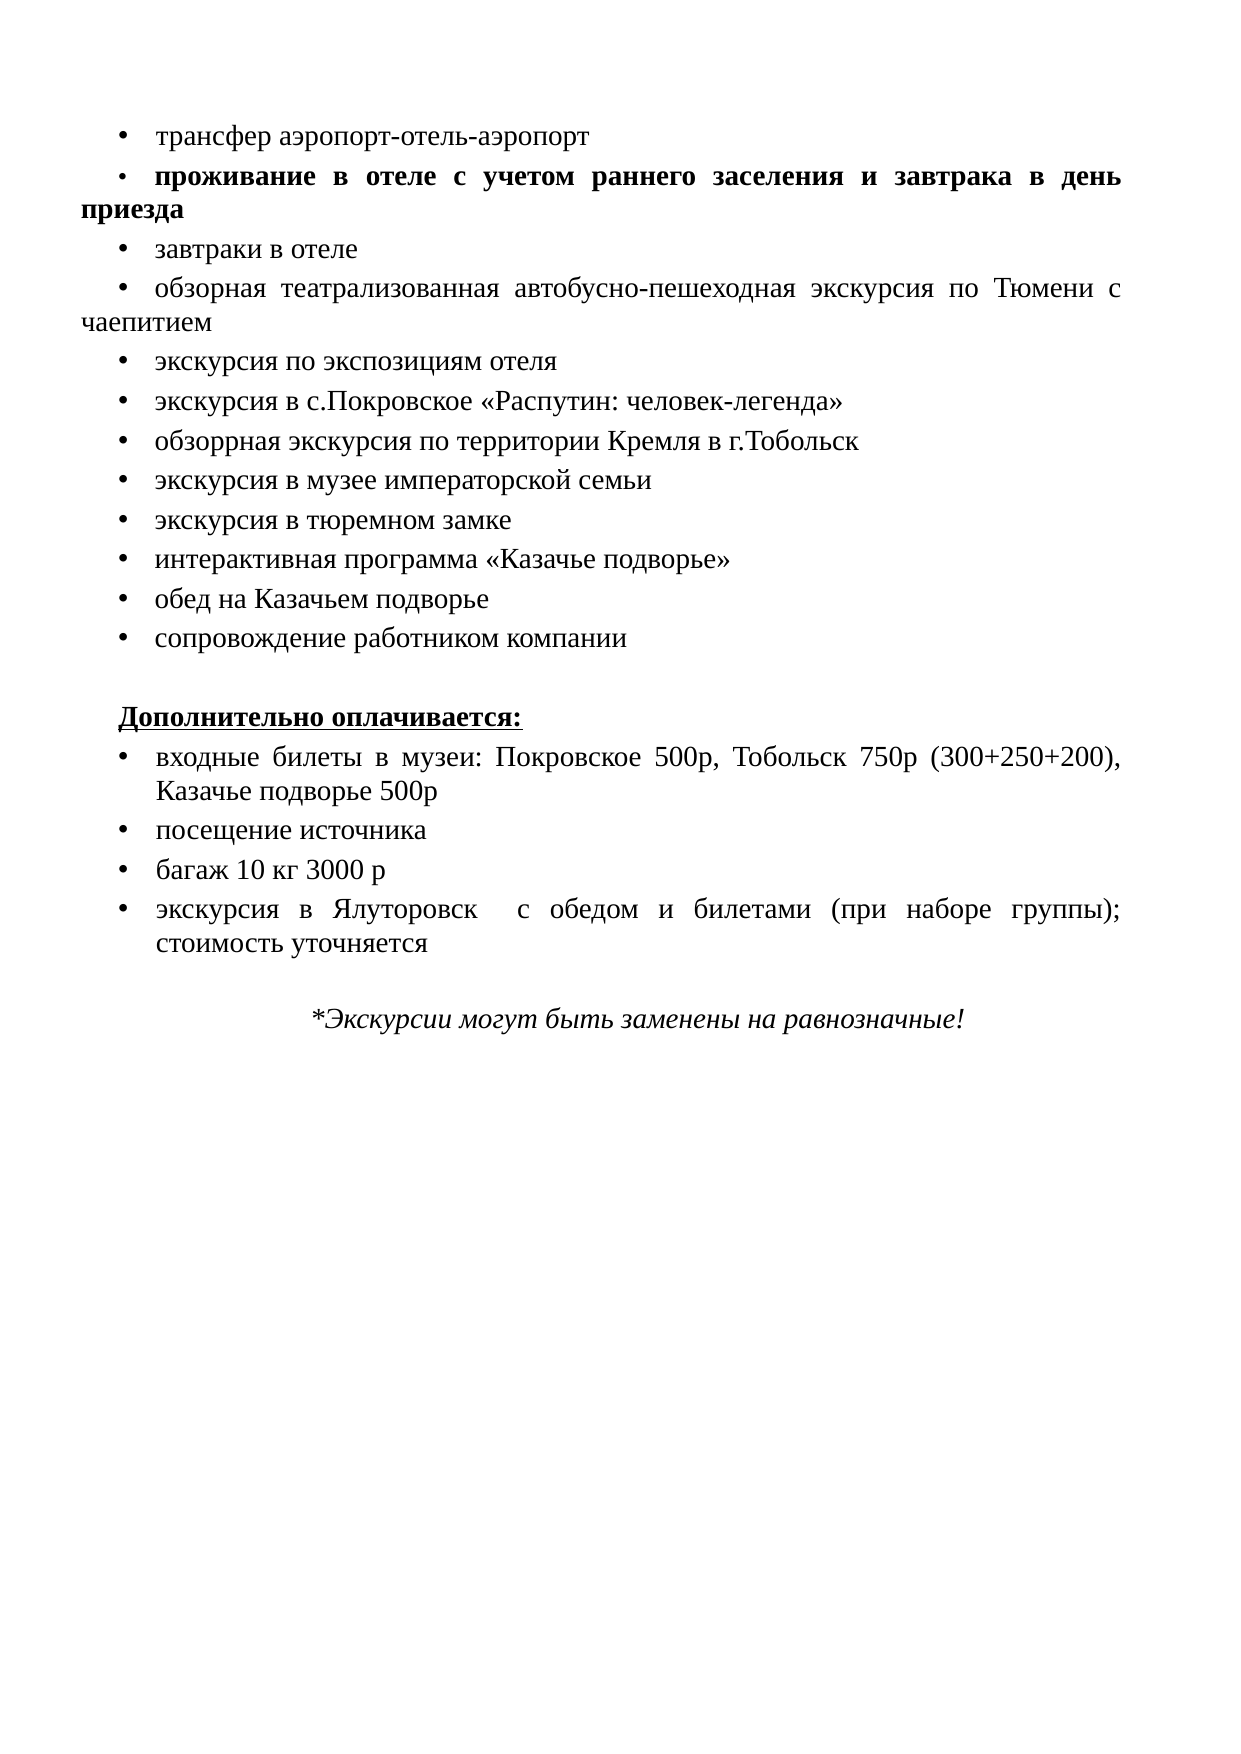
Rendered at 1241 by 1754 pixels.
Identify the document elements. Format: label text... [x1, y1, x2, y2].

list экскурсия в Ялуторовск с обедом и билетами (при наборе группы); стоимость уточняется [118, 891, 1122, 958]
list экскурсия в тюремном замке [81, 502, 1122, 535]
list экскурсия в музее императорской семьи [81, 462, 1122, 496]
list входные билеты в музеи: Покровское 500р, Тобольск 750р (300+250+200), Казачье подворье 500р [118, 739, 1122, 806]
list посещение источника [118, 812, 1122, 846]
list сопровождение работником компании [81, 621, 1122, 654]
list экскурсия в с.Покровское «Распутин: человек-легенда» [81, 383, 1122, 417]
list проживание в отеле с учетом раннего заселения и завтрака в день приезда [81, 158, 1122, 225]
list *Экскурсии могут быть заменены на равнозначные! [118, 1001, 1122, 1034]
list обзорная театрализованная автобусно-пешеходная экскурсия по Тюмени с чаепитием [81, 270, 1122, 337]
list интерактивная программа «Казачье подворье» [81, 541, 1122, 575]
list трансфер аэропорт-отель-аэропорт [118, 118, 1122, 152]
list багаж 10 кг 3000 р [118, 852, 1122, 885]
list завтраки в отеле [81, 231, 1122, 264]
list обзоррная экскурсия по территории Кремля в г.Тобольск [81, 423, 1122, 456]
list обед на Казачьем подворье [81, 581, 1122, 614]
list экскурсия по экспозициям отеля [81, 343, 1122, 377]
text Дополнительно оплачивается: [118, 699, 1122, 733]
